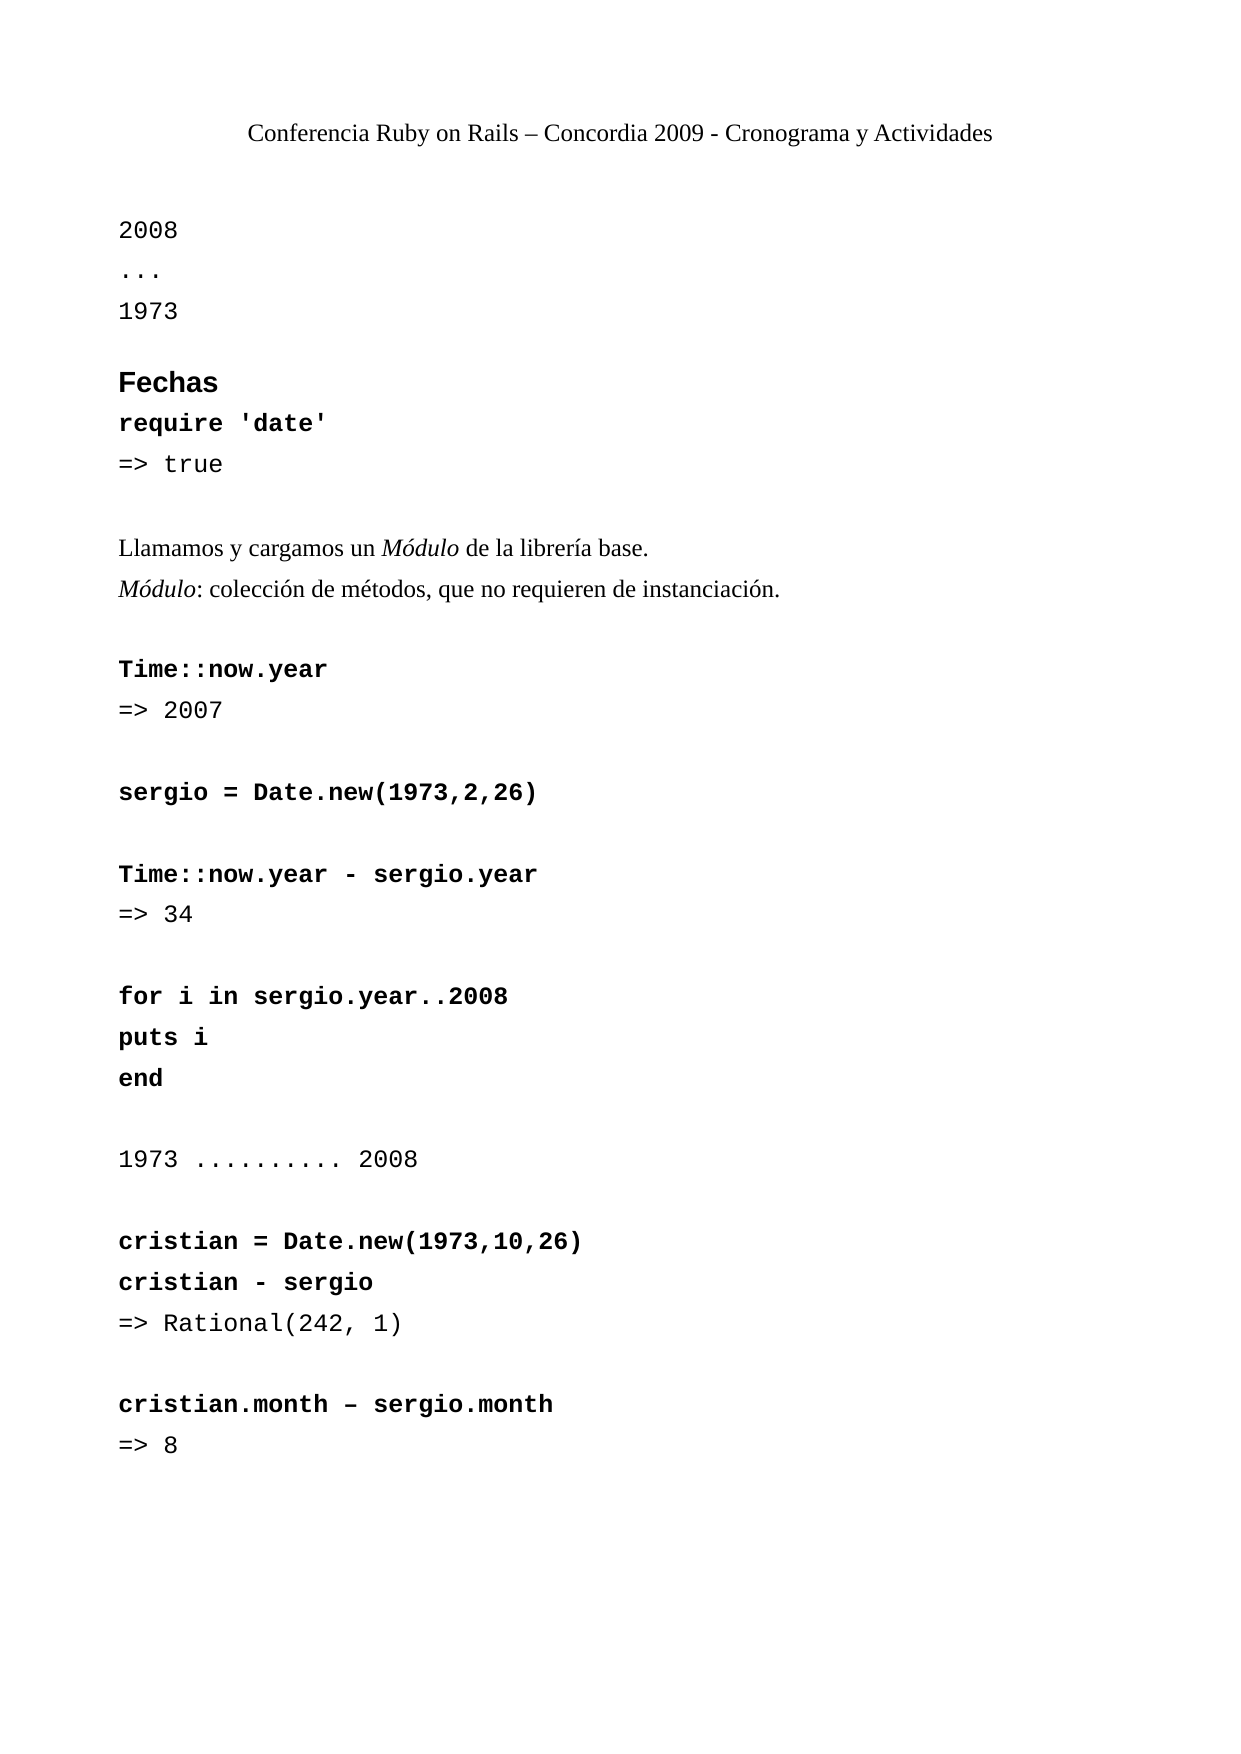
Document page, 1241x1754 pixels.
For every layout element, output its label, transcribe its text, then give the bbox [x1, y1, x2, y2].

text cristian - sergio [118, 1269, 1122, 1298]
text => 34 [118, 902, 1122, 930]
text => 2007 [118, 698, 1122, 726]
text ... [118, 258, 1122, 286]
text 1973 [118, 299, 1122, 327]
text Time::now.year - sergio.year [118, 861, 1122, 889]
text => true [118, 452, 1122, 480]
text end [118, 1065, 1122, 1094]
text puts i [118, 1024, 1122, 1053]
subtitle Fechas [118, 365, 1122, 398]
text sergio = Date.new(1973,2,26) [118, 779, 1122, 808]
text for i in sergio.year..2008 [118, 984, 1122, 1012]
text Time::now.year [118, 657, 1122, 685]
text => 8 [118, 1433, 1122, 1461]
text => Rational(242, 1) [118, 1310, 1122, 1339]
text cristian.month – sergio.month [118, 1392, 1122, 1420]
text cristian = Date.new(1973,10,26) [118, 1229, 1122, 1257]
text 1973 .......... 2008 [118, 1147, 1122, 1175]
text Módulo: colección de métodos, que no requieren de instanciación. [118, 574, 1122, 603]
text 2008 [118, 217, 1122, 246]
text Llamamos y cargamos un Módulo de la librería base. [118, 533, 1122, 562]
text require 'date' [118, 411, 1122, 439]
